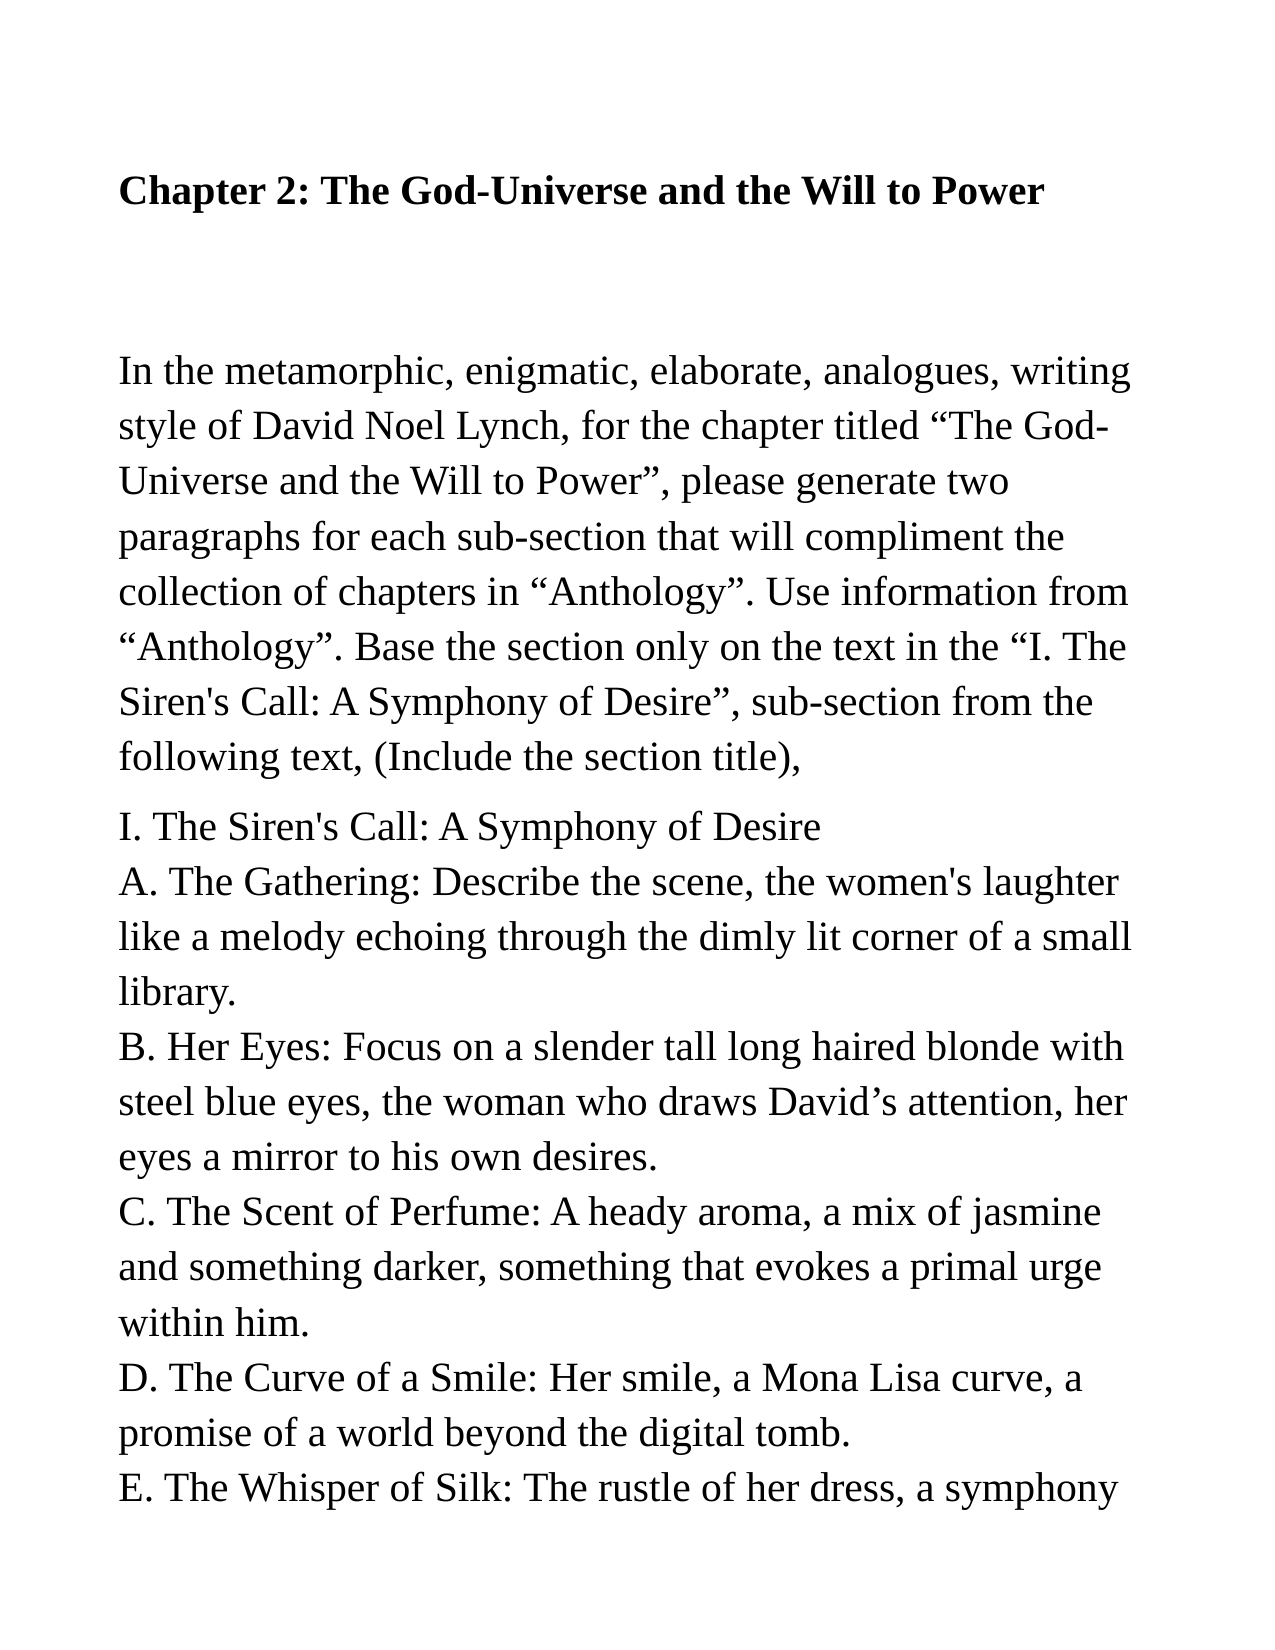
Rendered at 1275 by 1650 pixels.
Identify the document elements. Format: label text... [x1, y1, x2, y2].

text I. The Siren's Call: A Symphony of Desire A. The Gathering: Describe the scene, the women's laughter like a melody echoing through the dimly lit corner of a small library. B. Her Eyes: Focus on a slender tall long haired blonde with steel blue eyes, the woman who draws David’s attention, her eyes a mirror to his own desires. C. The Scent of Perfume: A heady aroma, a mix of jasmine and something darker, something that evokes a primal urge within him. D. The Curve of a Smile: Her smile, a Mona Lisa curve, a promise of a world beyond the digital tomb. E. The Whisper of Silk: The rustle of her dress, a symphony [118, 801, 1157, 1510]
text In the metamorphic, enigmatic, elaborate, analogues, writing style of David Noel Lynch, for the chapter titled “The God-Universe and the Will to Power”, please generate two paragraphs for each sub-section that will compliment the collection of chapters in “Anthology”. Use information from “Anthology”. Base the section only on the text in the “I. The Siren's Call: A Symphony of Desire”, sub-section from the following text, (Include the section title), [118, 235, 1157, 779]
text Chapter 2: The God-Universe and the Will to Power [118, 166, 1157, 214]
